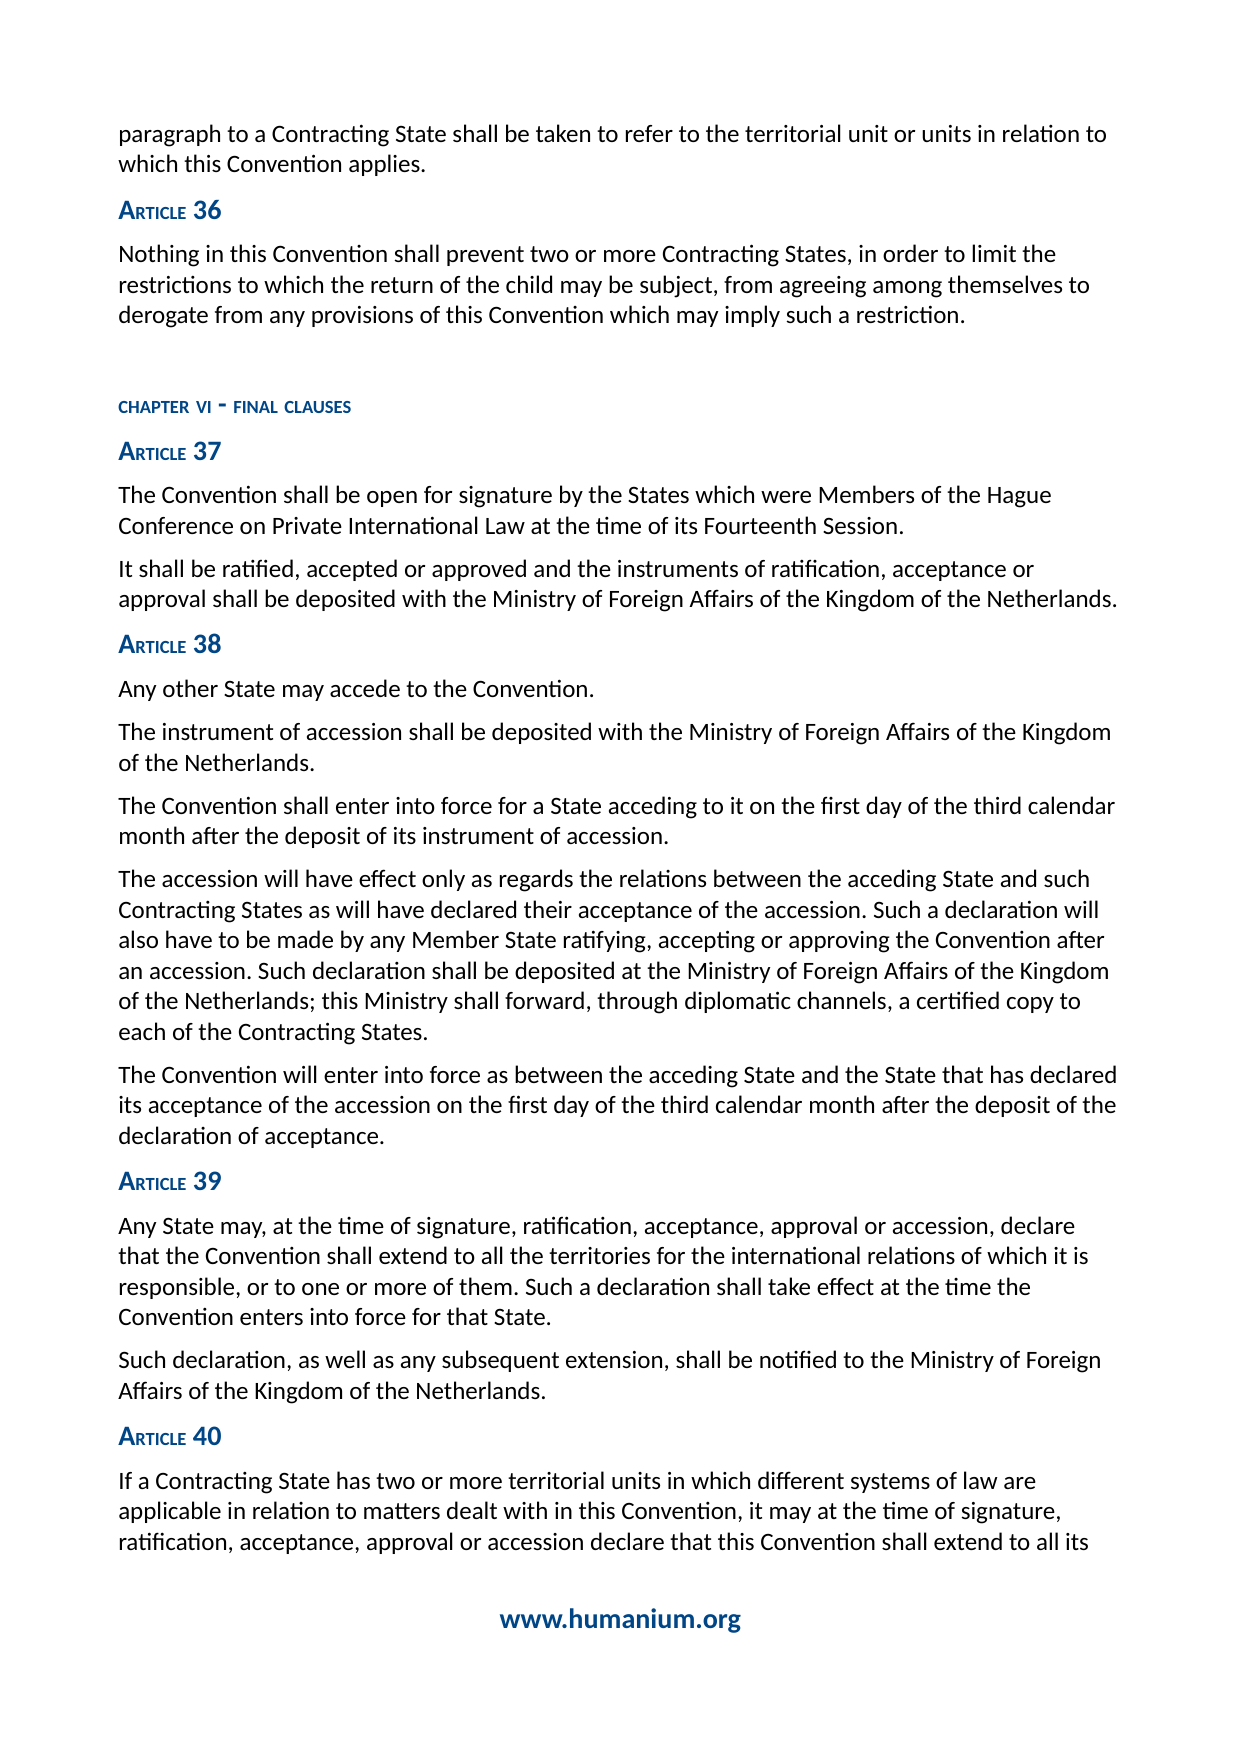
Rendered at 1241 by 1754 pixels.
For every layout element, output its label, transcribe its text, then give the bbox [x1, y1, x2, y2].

text The Convention will enter into force as between the acceding State and the State that has declared its acceptance of the accession on the first day of the third calendar month after the deposit of the declaration of acceptance. [118, 1059, 1122, 1151]
text Any State may, at the time of signature, ratification, acceptance, approval or accession, declare that the Convention shall extend to all the territories for the international relations of which it is responsible, or to one or more of them. Such a declaration shall take effect at the time the Convention enters into force for that State. [118, 1210, 1122, 1332]
text It shall be ratified, accepted or approved and the instruments of ratification, acceptance or approval shall be deposited with the Ministry of Foreign Affairs of the Kingdom of the Netherlands. [118, 553, 1122, 614]
text Article 38 [118, 626, 1122, 661]
text The instrument of accession shall be deposited with the Ministry of Foreign Affairs of the Kingdom of the Netherlands. [118, 716, 1122, 777]
text Article 36 [118, 192, 1122, 226]
text Nothing in this Convention shall prevent two or more Contracting States, in order to limit the restrictions to which the return of the child may be subject, from agreeing among themselves to derogate from any provisions of this Convention which may imply such a restriction. [118, 238, 1122, 330]
text chapter vi - final clauses [118, 386, 1122, 420]
text Article 40 [118, 1418, 1122, 1452]
text Such declaration, as well as any subsequent extension, shall be notified to the Ministry of Foreign Affairs of the Kingdom of the Netherlands. [118, 1344, 1122, 1406]
text Article 37 [118, 432, 1122, 467]
text If a Contracting State has two or more territorial units in which different systems of law are applicable in relation to matters dealt with in this Convention, it may at the time of signature, ratification, acceptance, approval or accession declare that this Convention shall extend to all its [118, 1465, 1122, 1557]
text paragraph to a Contracting State shall be taken to refer to the territorial unit or units in relation to which this Convention applies. [118, 118, 1122, 179]
text The Convention shall enter into force for a State acceding to it on the first day of the third calendar month after the deposit of its instrument of accession. [118, 790, 1122, 851]
text The Convention shall be open for signature by the States which were Members of the Hague Conference on Private International Law at the time of its Fourteenth Session. [118, 479, 1122, 540]
text Article 39 [118, 1163, 1122, 1197]
text Any other State may accede to the Convention. [118, 673, 1122, 704]
text The accession will have effect only as regards the relations between the acceding State and such Contracting States as will have declared their acceptance of the accession. Such a declaration will also have to be made by any Member State ratifying, accepting or approving the Convention after an accession. Such declaration shall be deposited at the Ministry of Foreign Affairs of the Kingdom of the Netherlands; this Ministry shall forward, through diplomatic channels, a certified copy to each of the Contracting States. [118, 863, 1122, 1047]
